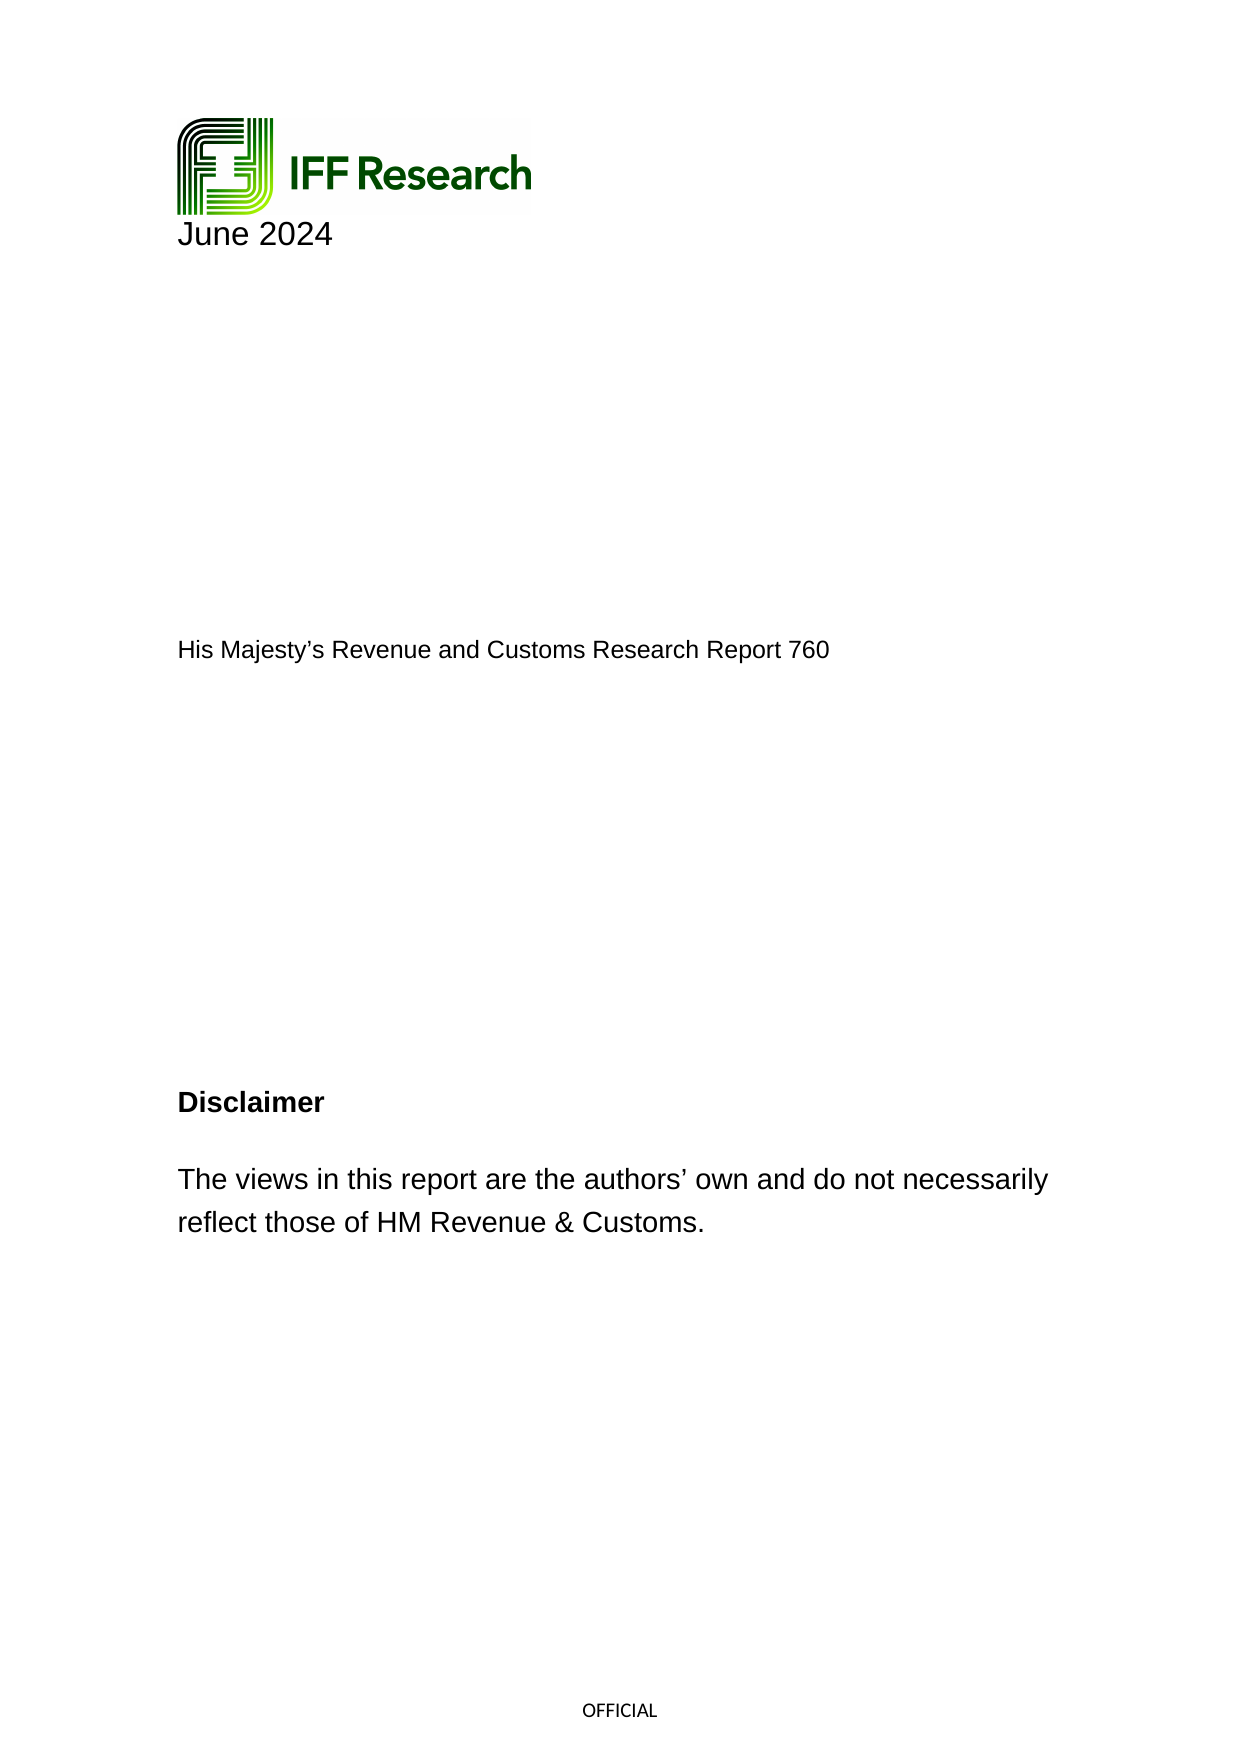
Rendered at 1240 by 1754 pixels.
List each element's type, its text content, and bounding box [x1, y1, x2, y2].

text His Majesty’s Revenue and Customs Research Report 760 [177, 634, 1115, 994]
text June 2024 [177, 214, 1115, 634]
text Disclaimer [177, 1085, 1115, 1128]
text The views in this report are the authors’ own and do not necessarily reflect those of HM Revenue & Customs. [177, 1162, 1115, 1248]
